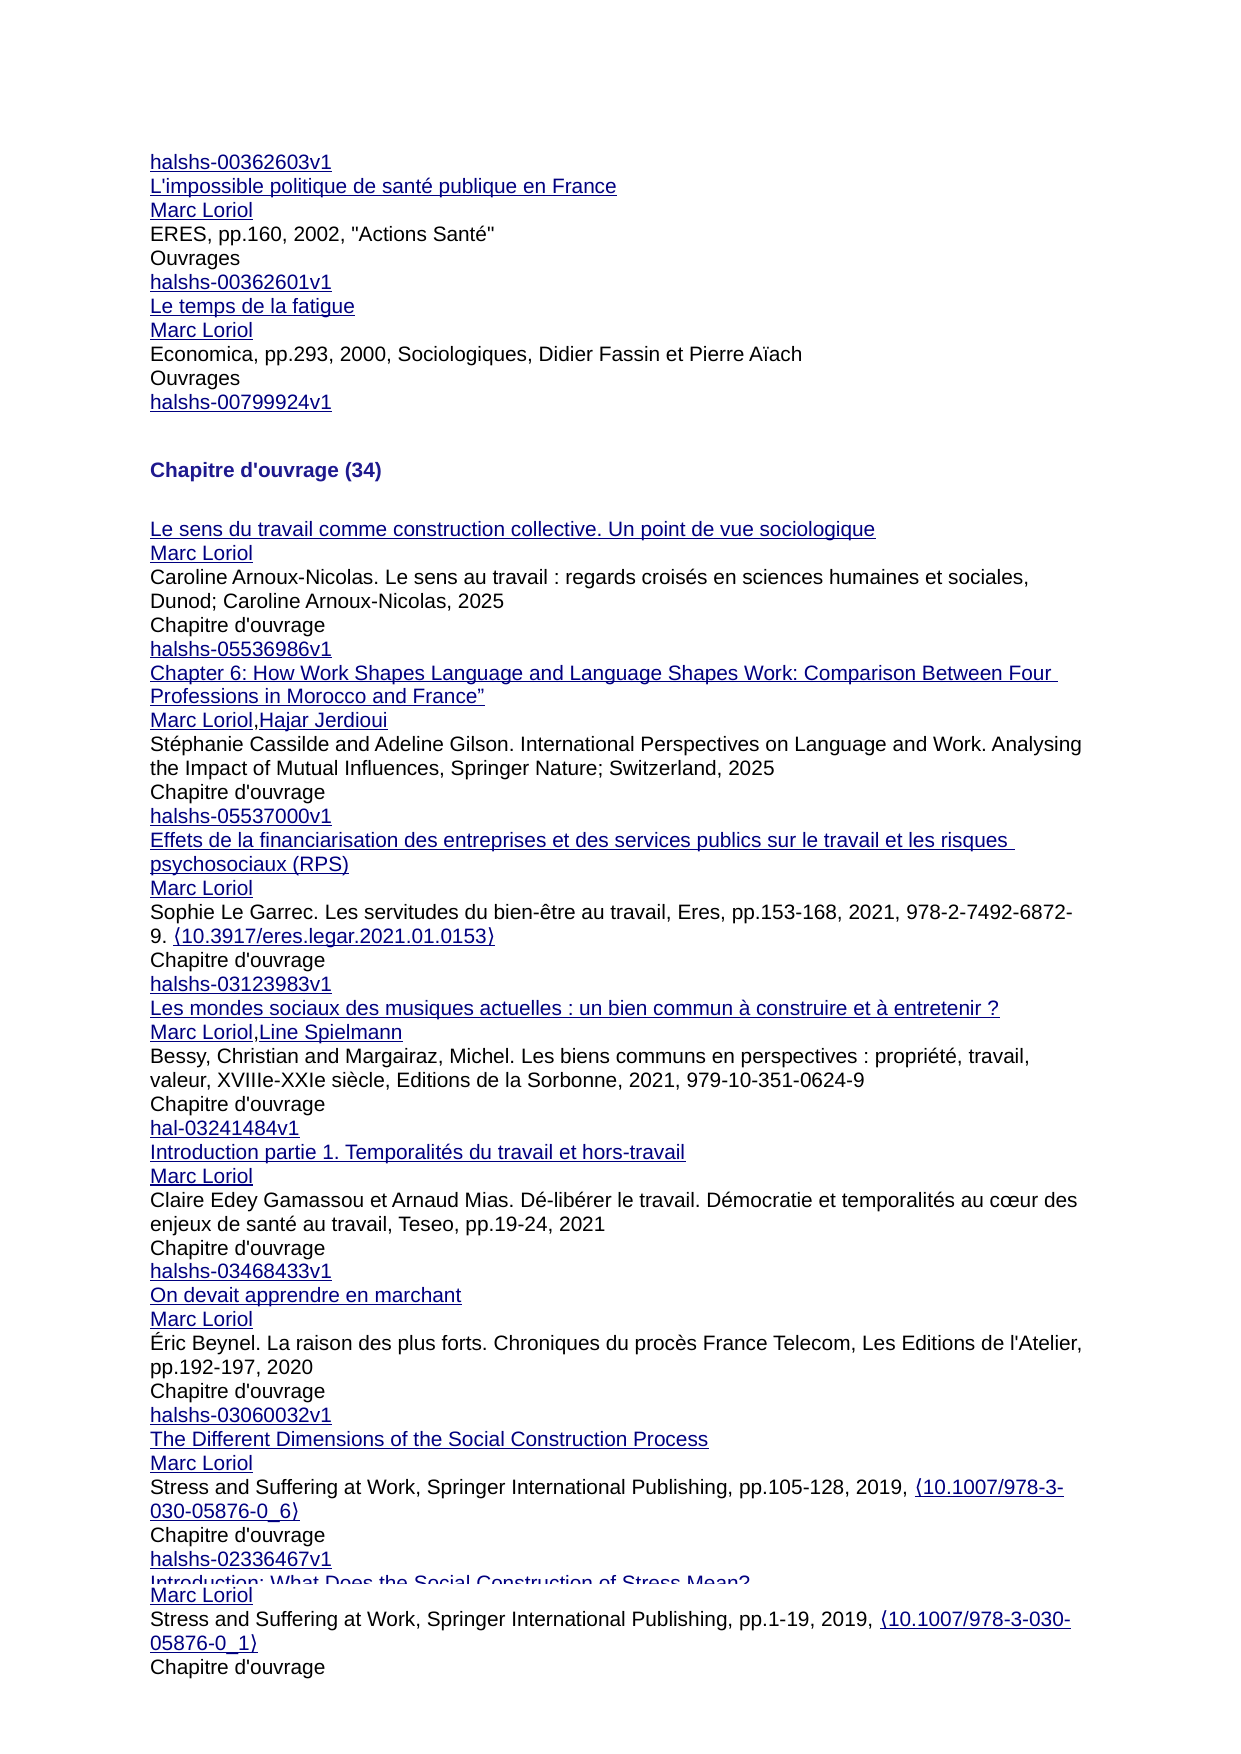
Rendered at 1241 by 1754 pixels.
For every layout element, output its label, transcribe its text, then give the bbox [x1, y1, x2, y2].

table_cell Introduction: What Does the Social Construction of Stress Mean? Marc Loriol Stress and Suffering at Work, Springer International Publishing, pp.1-19, 2019, ⟨10.1007/978-3-030-05876-0_1⟩ Chapitre d'ouvrage [150, 1571, 1090, 1679]
subtitle Chapitre d'ouvrage (34) [150, 458, 1090, 482]
table_cell L'impossible politique de santé publique en France Marc Loriol ERES, pp.160, 2002, "Actions Santé" Ouvrages halshs-00362601v1 [150, 174, 1090, 294]
table_cell Les mondes sociaux des musiques actuelles : un bien commun à construire et à entretenir ? Marc Loriol,Line Spielmann Bessy, Christian and Margairaz, Michel. Les biens communs en perspectives : propriété, travail, valeur, XVIIIe-XXIe siècle, Editions de la Sorbonne, 2021, 979-10-351-0624-9 Chapitre d'ouvrage hal-03241484v1 [150, 996, 1090, 1139]
table_cell The Different Dimensions of the Social Construction Process Marc Loriol Stress and Suffering at Work, Springer International Publishing, pp.105-128, 2019, ⟨10.1007/978-3-030-05876-0_6⟩ Chapitre d'ouvrage halshs-02336467v1 [150, 1427, 1090, 1571]
table_cell On devait apprendre en marchant Marc Loriol Éric Beynel. La raison des plus forts. Chroniques du procès France Telecom, Les Editions de l'Atelier, pp.192-197, 2020 Chapitre d'ouvrage halshs-03060032v1 [150, 1283, 1090, 1427]
table_header Le sens du travail comme construction collective. Un point de vue sociologique Marc Loriol Caroline Arnoux-Nicolas. Le sens au travail : regards croisés en sciences humaines et sociales, Dunod; Caroline Arnoux-Nicolas, 2025 Chapitre d'ouvrage halshs-05536986v1 [150, 517, 1090, 660]
table_cell Le temps de la fatigue Marc Loriol Economica, pp.293, 2000, Sociologiques, Didier Fassin et Pierre Aïach Ouvrages halshs-00799924v1 [150, 294, 1090, 413]
table_cell Introduction partie 1. Temporalités du travail et hors-travail Marc Loriol Claire Edey Gamassou et Arnaud Mias. Dé-libérer le travail. Démocratie et temporalités au cœur des enjeux de santé au travail, Teseo, pp.19-24, 2021 Chapitre d'ouvrage halshs-03468433v1 [150, 1140, 1090, 1283]
table_cell halshs-00362603v1 [150, 150, 1090, 174]
table_cell Effets de la financiarisation des entreprises et des services publics sur le travail et les risques psychosociaux (RPS) Marc Loriol Sophie Le Garrec. Les servitudes du bien-être au travail, Eres, pp.153-168, 2021, 978-2-7492-6872-9. ⟨10.3917/eres.legar.2021.01.0153⟩ Chapitre d'ouvrage halshs-03123983v1 [150, 828, 1090, 996]
table_cell Chapter 6: How Work Shapes Language and Language Shapes Work: Comparison Between Four Professions in Morocco and France” Marc Loriol,Hajar Jerdioui Stéphanie Cassilde and Adeline Gilson. International Perspectives on Language and Work. Analysing the Impact of Mutual Influences, Springer Nature; Switzerland, 2025 Chapitre d'ouvrage halshs-05537000v1 [150, 660, 1090, 828]
